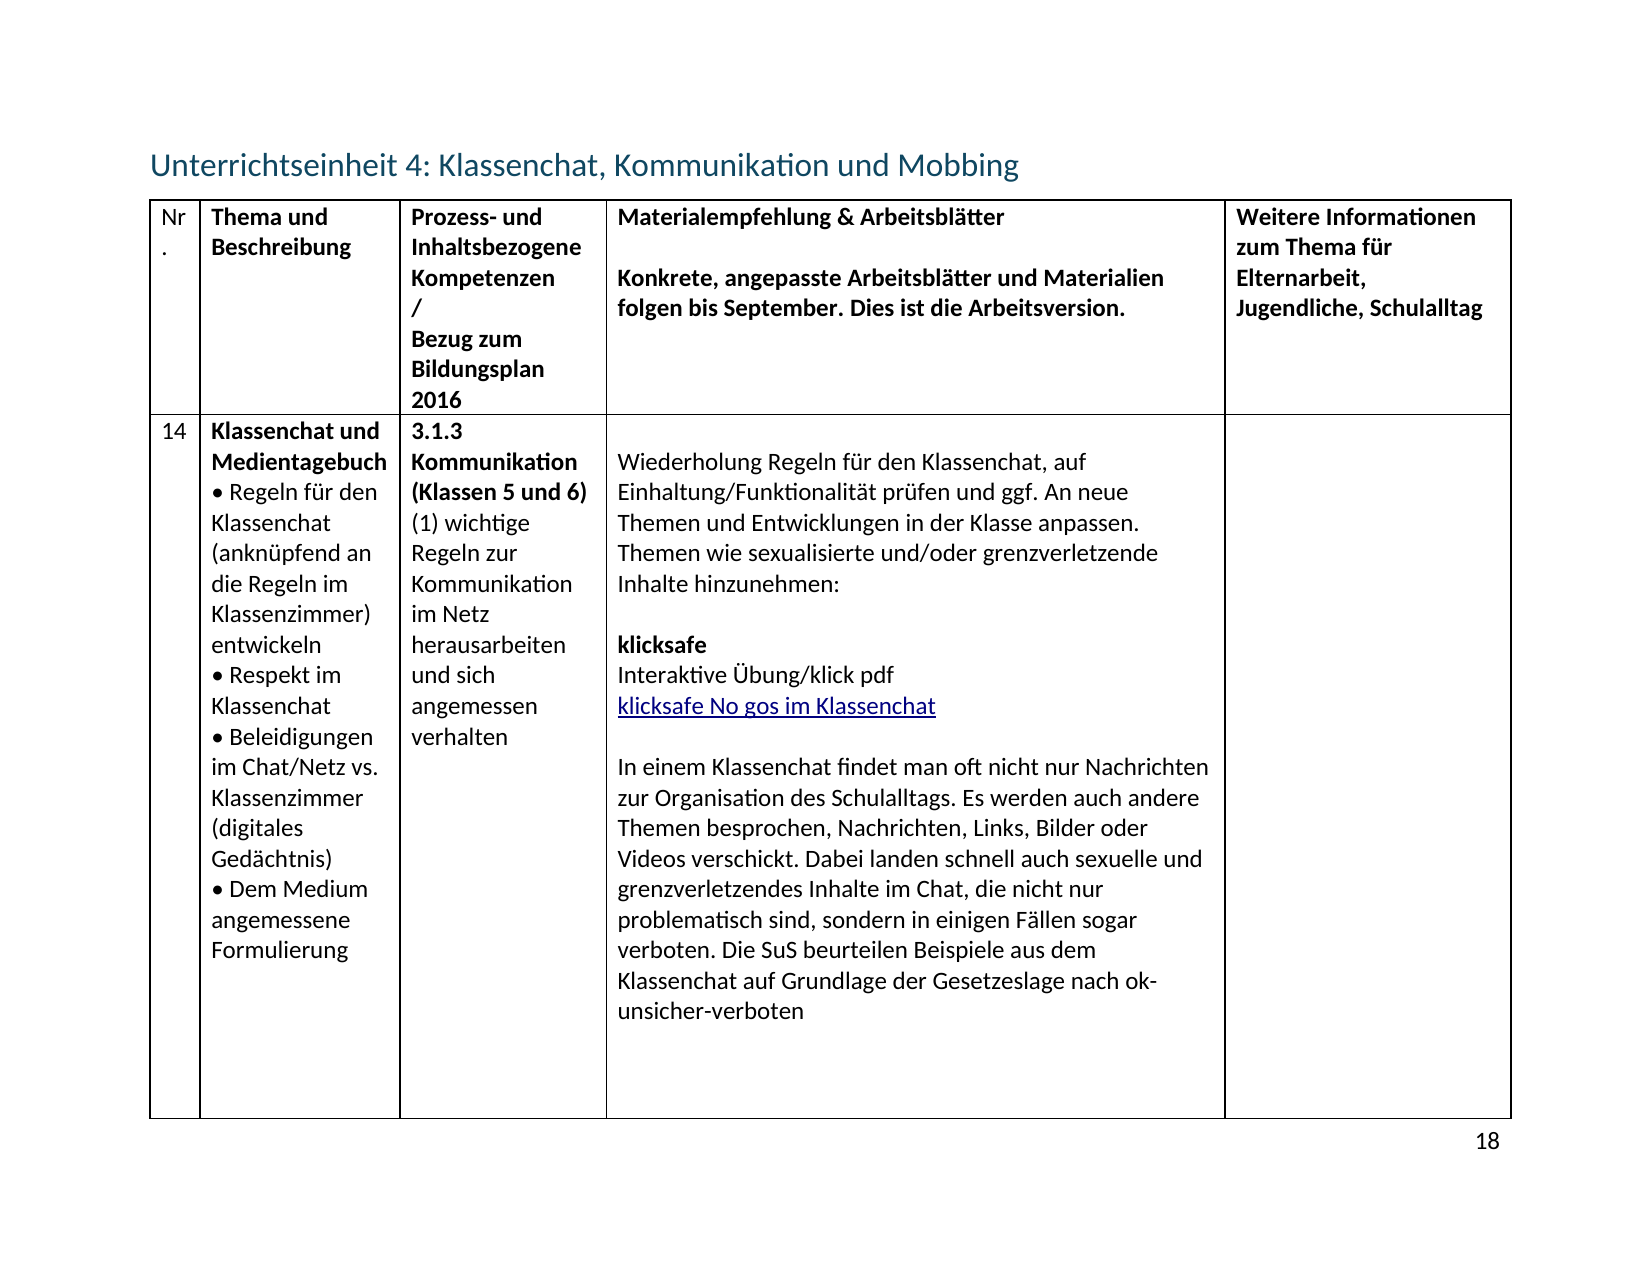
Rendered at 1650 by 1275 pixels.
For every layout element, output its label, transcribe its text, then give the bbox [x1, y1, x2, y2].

table_cell Klassenchat und Medientagebuch • Regeln für den Klassenchat (anknüpfend an die Regeln im Klassenzimmer) entwickeln • Respekt im Klassenchat • Beleidigungen im Chat/Netz vs. Klassenzimmer (digitales Gedächtnis) • Dem Medium angemessene Formulierung [201, 415, 399, 1117]
table_header Prozess- und Inhaltsbezogene Kompetenzen / Bezug zum Bildungsplan 2016 [401, 201, 606, 414]
table_header Nr. [151, 201, 199, 414]
table_cell Wiederholung Regeln für den Klassenchat, auf Einhaltung/Funktionalität prüfen und ggf. An neue Themen und Entwicklungen in der Klasse anpassen. Themen wie sexualisierte und/oder grenzverletzende Inhalte hinzunehmen: klicksafe Interaktive Übung/klick pdf klicksafe No gos im Klassenchat In einem Klassenchat findet man oft nicht nur Nachrichten zur Organisation des Schulalltags. Es werden auch andere Themen besprochen, Nachrichten, Links, Bilder oder Videos verschickt. Dabei landen schnell auch sexuelle und grenzverletzendes Inhalte im Chat, die nicht nur problematisch sind, sondern in einigen Fällen sogar verboten. Die SuS beurteilen Beispiele aus dem Klassenchat auf Grundlage der Gesetzeslage nach ok-unsicher-verboten [607, 415, 1224, 1117]
table_cell [1226, 415, 1510, 1117]
subtitle Unterrichtseinheit 4: Klassenchat, Kommunikation und Mobbing [150, 144, 1500, 184]
table_header Weitere Informationen zum Thema für Elternarbeit, Jugendliche, Schulalltag [1226, 201, 1510, 414]
table_cell 14 [151, 415, 199, 1117]
table_header Materialempfehlung & Arbeitsblätter Konkrete, angepasste Arbeitsblätter und Materialien folgen bis September. Dies ist die Arbeitsversion. [607, 201, 1224, 414]
table_cell 3.1.3 Kommunikation (Klassen 5 und 6) (1) wichtige Regeln zur Kommunikation im Netz herausarbeiten und sich angemessen verhalten [401, 415, 606, 1117]
table_header Thema und Beschreibung [201, 201, 399, 414]
